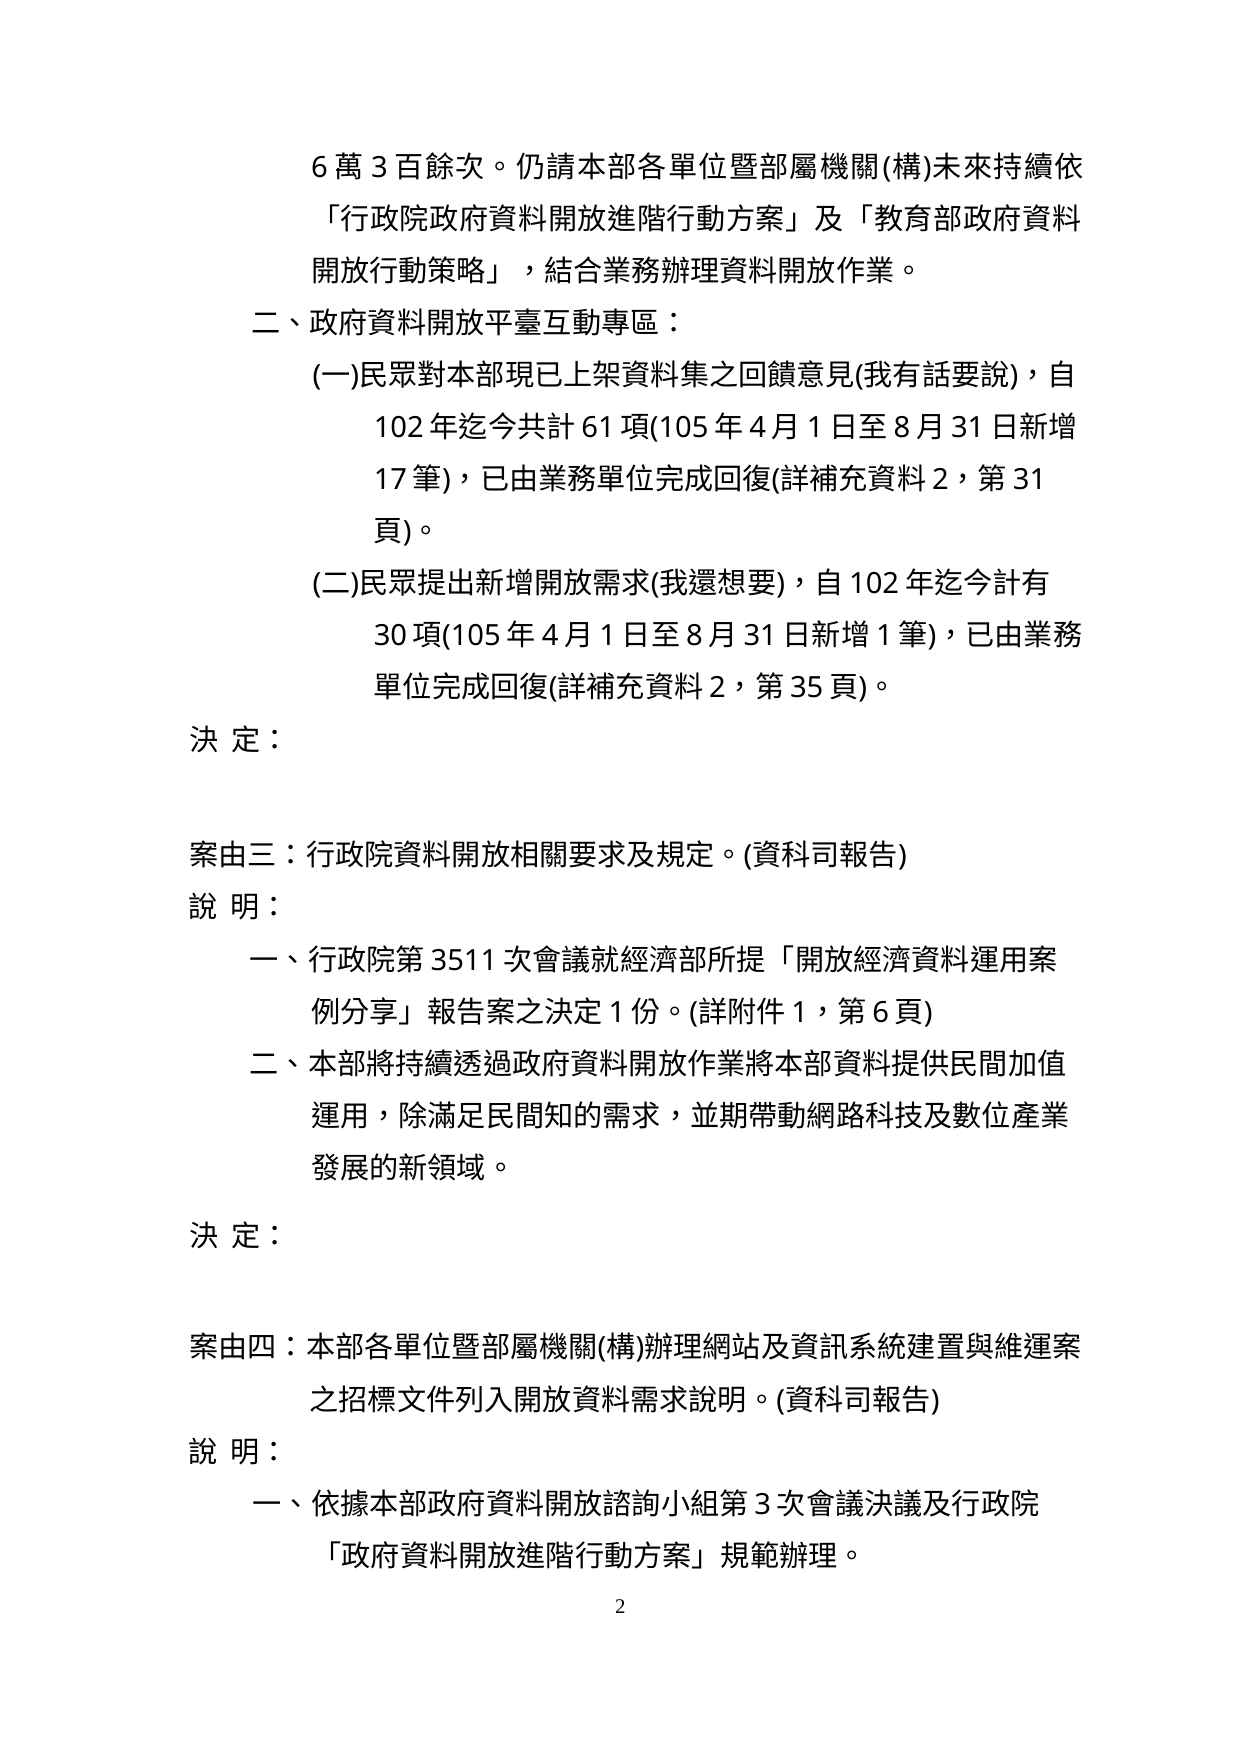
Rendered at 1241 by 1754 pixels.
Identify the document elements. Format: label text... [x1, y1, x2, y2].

text 說 明： [188, 1420, 1084, 1472]
text 決 定： [189, 708, 1084, 760]
text 一、依據本部政府資料開放諮詢小組第3次會議決議及行政院「政府資料開放進階行動方案」規範辦理。 [252, 1472, 1084, 1577]
text 說 明： [188, 876, 1084, 928]
text (一)民眾對本部現已上架資料集之回饋意見(我有話要說)，自102年迄今共計61項(105年4月1日至8月31日新增17筆)，已由業務單位完成回復(詳補充資料2，第31頁)。 [312, 344, 1084, 552]
text 二、本部將持續透過政府資料開放作業將本部資料提供民間加值運用，除滿足民間知的需求，並期帶動網路科技及數位產業發展的新領域。 [249, 1032, 1084, 1189]
text (二)民眾提出新增開放需求(我還想要)，自102年迄今計有30項(105年4月1日至8月31日新增1筆)，已由業務單位完成回復(詳補充資料2，第35頁)。 [312, 552, 1084, 708]
text 案由四：本部各單位暨部屬機關(構)辦理網站及資訊系統建置與維運案之招標文件列入開放資料需求說明。(資科司報告) [189, 1316, 1084, 1420]
text 案由三：行政院資料開放相關要求及規定。(資科司報告) [189, 824, 1084, 876]
text 二、政府資料開放平臺互動專區： [251, 292, 1084, 344]
text 決 定： [189, 1221, 1084, 1252]
text 一、行政院第3511次會議就經濟部所提「開放經濟資料運用案例分享」報告案之決定1份。(詳附件1，第6頁) [249, 928, 1084, 1032]
text 6萬3百餘次。仍請本部各單位暨部屬機關(構)未來持續依「行政院政府資料開放進階行動方案」及「教育部政府資料開放行動策略」，結合業務辦理資料開放作業。 [251, 135, 1084, 292]
